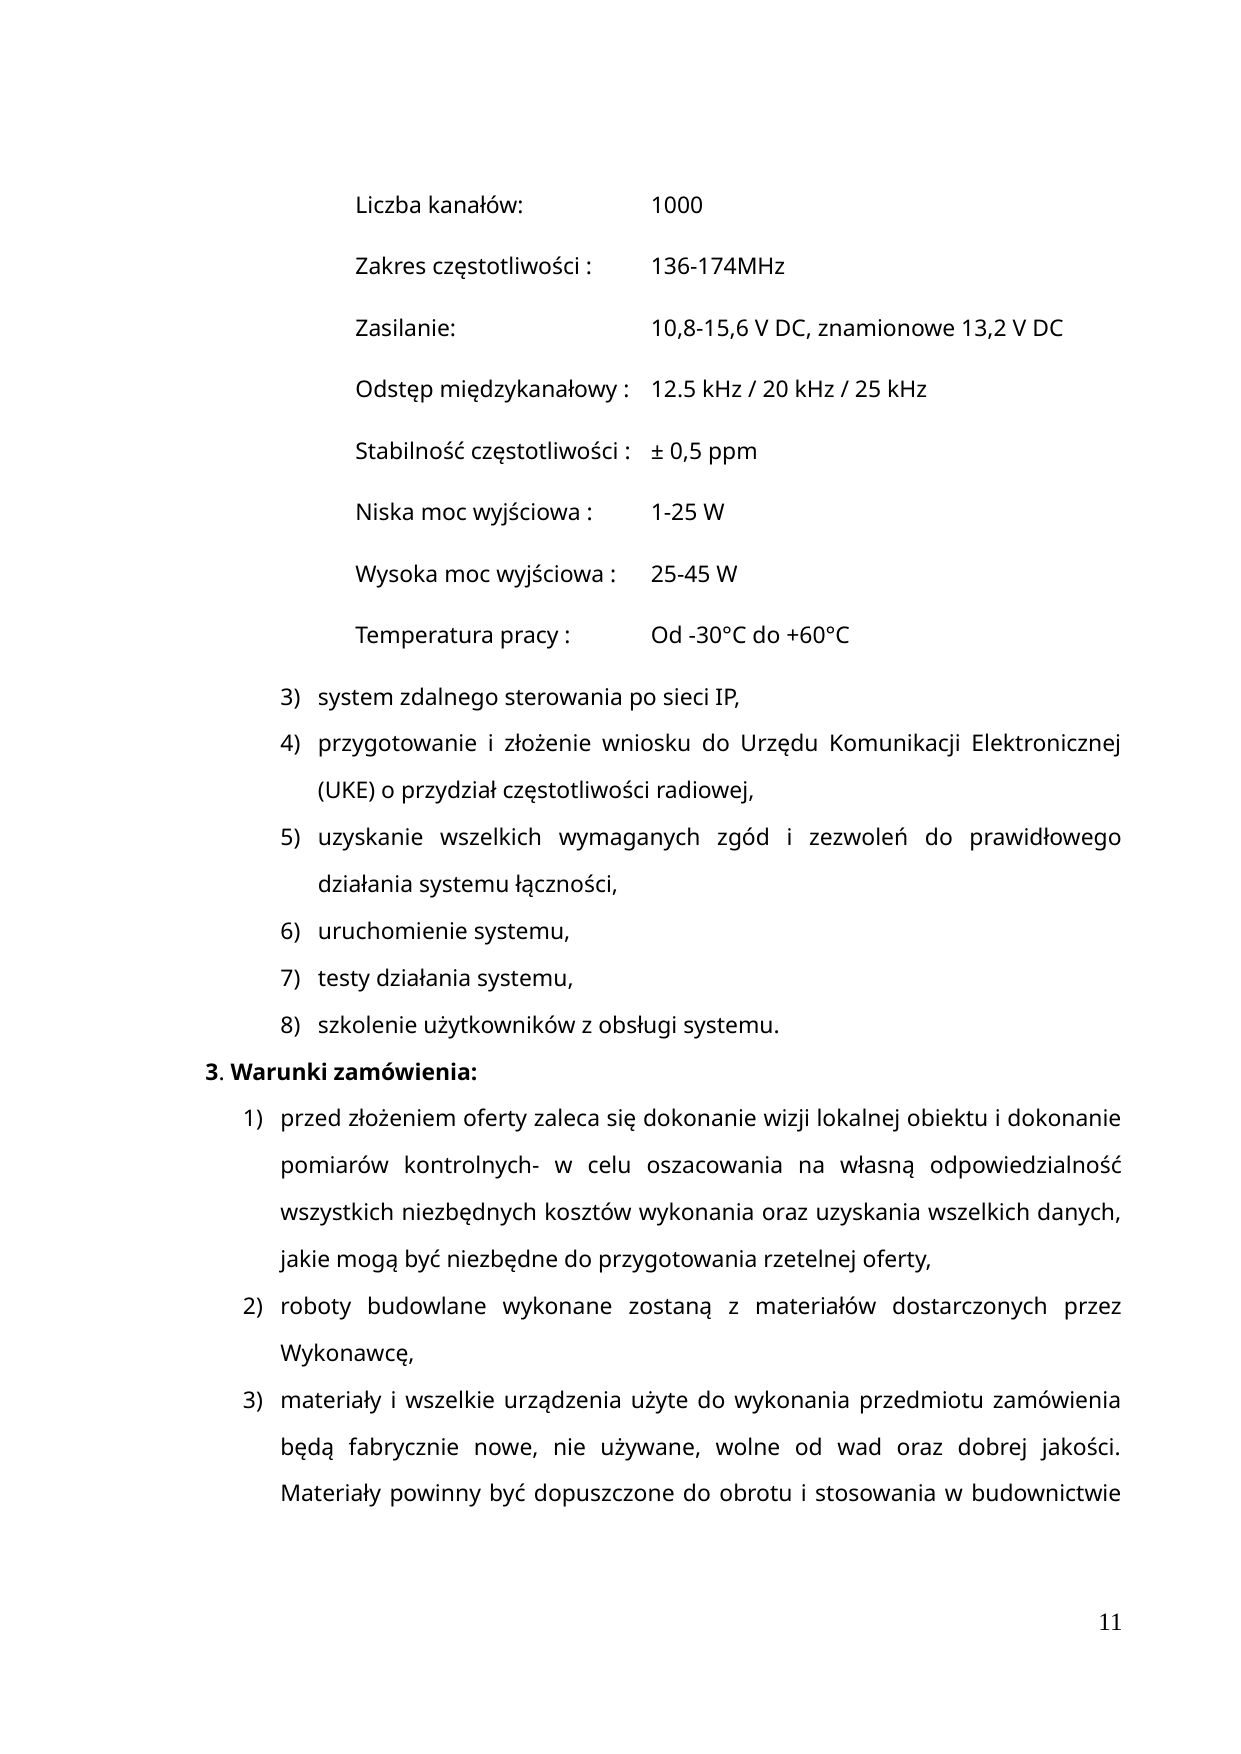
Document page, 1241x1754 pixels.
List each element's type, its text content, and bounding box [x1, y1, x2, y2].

list przed złożeniem oferty zaleca się dokonanie wizji lokalnej obiektu i dokonanie pomiarów kontrolnych- w celu oszacowania na własną odpowiedzialność wszystkich niezbędnych kosztów wykonania oraz uzyskania wszelkich danych, jakie mogą być niezbędne do przygotowania rzetelnej oferty, [243, 1102, 1122, 1274]
list materiały i wszelkie urządzenia użyte do wykonania przedmiotu zamówienia będą fabrycznie nowe, nie używane, wolne od wad oraz dobrej jakości. Materiały powinny być dopuszczone do obrotu i stosowania w budownictwie [243, 1384, 1122, 1509]
list Niska moc wyjściowa : 1-25 W [318, 496, 1122, 527]
list Stabilność częstotliwości : ± 0,5 ppm [318, 435, 1122, 466]
list przygotowanie i złożenie wniosku do Urzędu Komunikacji Elektronicznej (UKE) o przydział częstotliwości radiowej, [280, 727, 1122, 806]
list roboty budowlane wykonane zostaną z materiałów dostarczonych przez Wykonawcę, [243, 1290, 1122, 1368]
list uruchomienie systemu, [280, 915, 1122, 946]
list Wysoka moc wyjściowa : 25-45 W [318, 558, 1122, 589]
list uzyskanie wszelkich wymaganych zgód i zezwoleń do prawidłowego działania systemu łączności, [280, 821, 1122, 899]
list testy działania systemu, [280, 962, 1122, 993]
list system zdalnego sterowania po sieci IP, [280, 681, 1122, 712]
list Zakres częstotliwości : 136-174MHz [318, 250, 1122, 282]
text 3. Warunki zamówienia: [205, 1056, 1122, 1087]
list Odstęp międzykanałowy : 12.5 kHz / 20 kHz / 25 kHz [318, 373, 1122, 404]
list Zasilanie: 10,8-15,6 V DC, znamionowe 13,2 V DC [318, 312, 1122, 343]
list Liczba kanałów: 1000 [318, 189, 1122, 220]
list szkolenie użytkowników z obsługi systemu. [280, 1009, 1122, 1040]
list Temperatura pracy : Od -30°C do +60°C [318, 619, 1122, 650]
